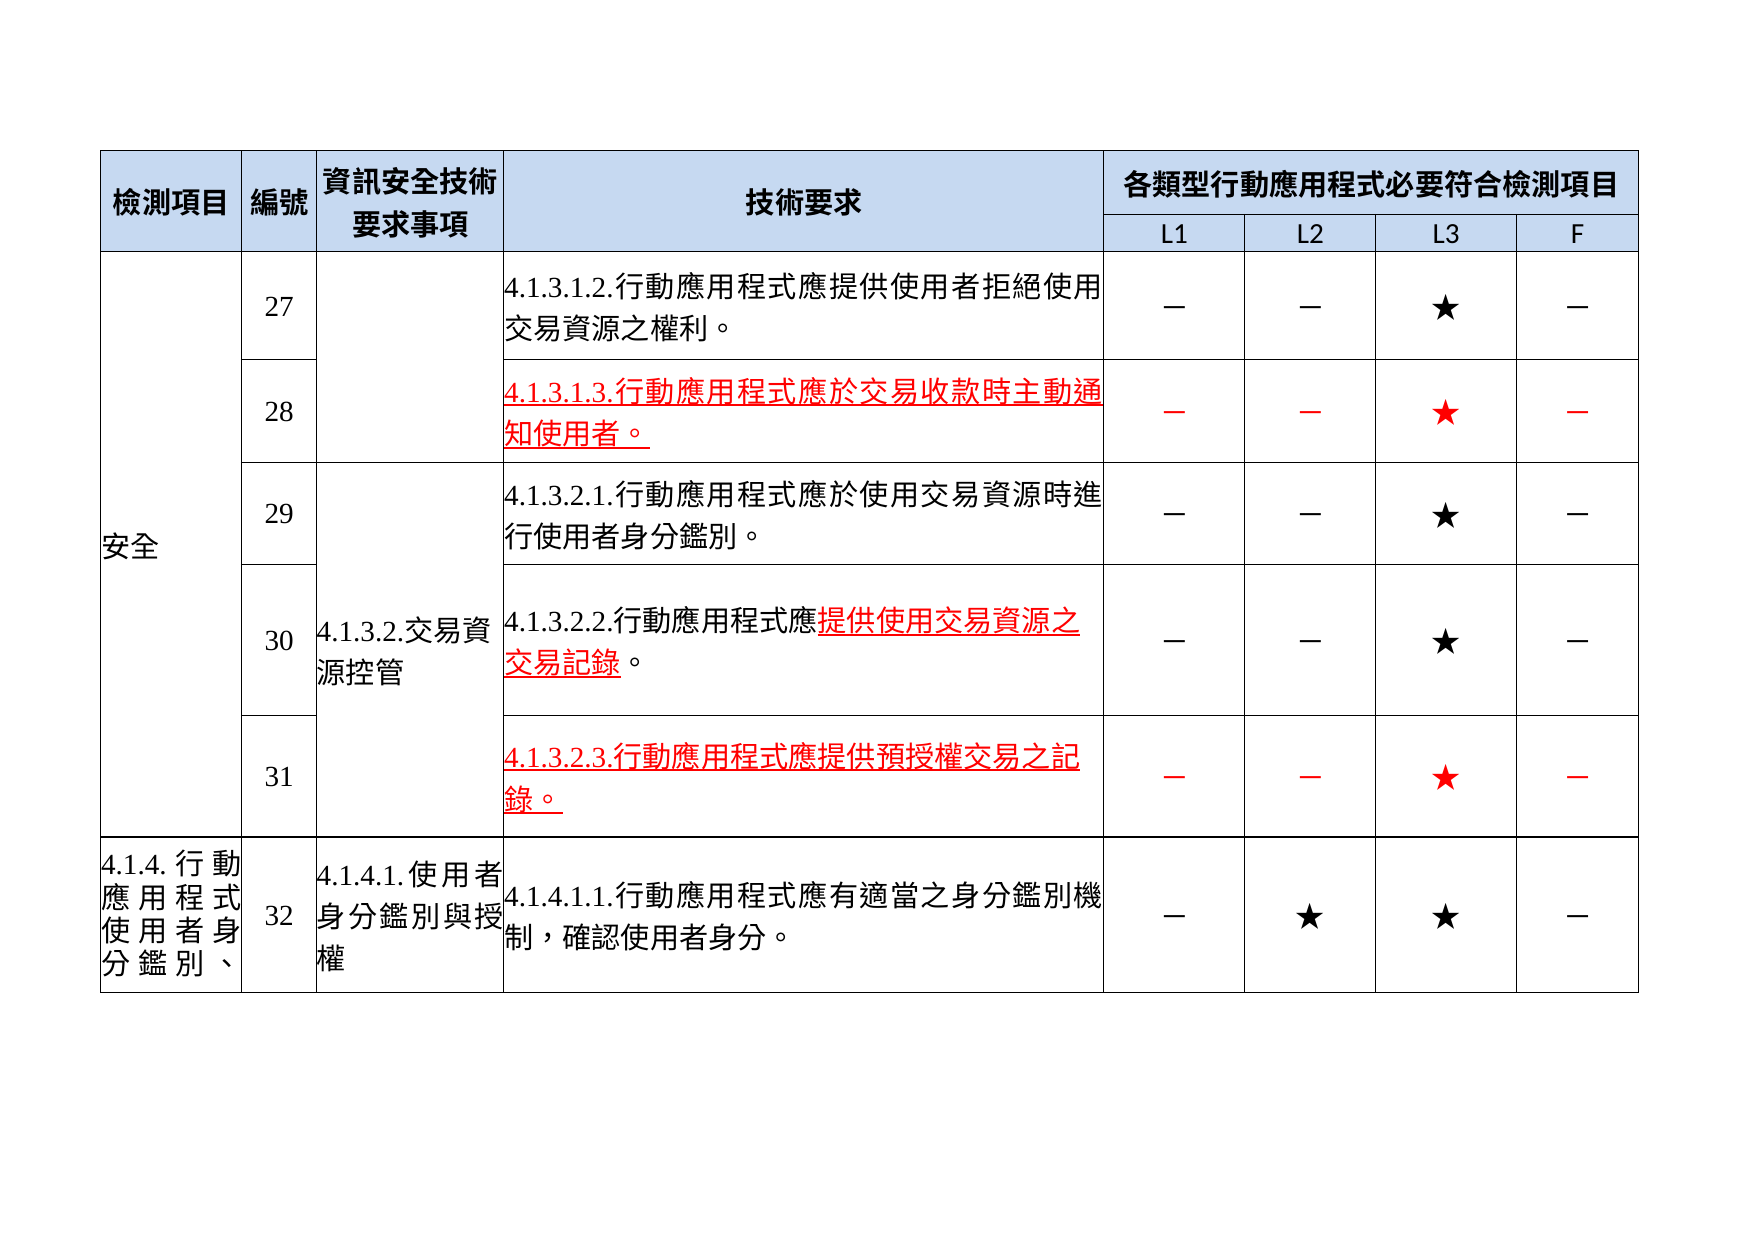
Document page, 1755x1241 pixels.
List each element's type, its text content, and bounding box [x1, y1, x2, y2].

table_cell ★ [1376, 565, 1516, 715]
table_cell ─ [1245, 360, 1375, 462]
table_cell 30 [242, 565, 316, 715]
table_cell [317, 252, 503, 462]
table_cell ─ [1517, 252, 1638, 359]
table_header 編號 [242, 151, 316, 251]
table_cell 32 [242, 838, 316, 992]
table_cell ─ [1517, 360, 1638, 462]
table_header 資訊安全技術要求事項 [317, 151, 503, 251]
table_cell ─ [1104, 716, 1244, 836]
table_cell 知使用者。 [504, 406, 1103, 462]
table_cell L1 [1104, 215, 1244, 251]
table_header 各類型行動應用程式必要符合檢測項目 [1104, 151, 1638, 214]
table_cell 4.1.3.1.3.行動應用程式應於交易收款時主動通 [504, 360, 1103, 404]
table_cell ★ [1376, 463, 1516, 564]
table_cell 4.1.4.1.使用者身分鑑別與授權 [317, 838, 503, 992]
table_cell 4.1.3.2.2.行動應用程式應提供使用交易資源之交易記錄。 [504, 565, 1103, 715]
table_cell ─ [1517, 565, 1638, 715]
table_cell 4.1.3.2.3.行動應用程式應提供預授權交易之記錄。 [504, 716, 1103, 836]
table_cell ─ [1517, 838, 1638, 992]
table_cell ─ [1517, 716, 1638, 836]
table_header 檢測項目 [101, 151, 241, 251]
table_cell 31 [242, 716, 316, 836]
table_cell ─ [1104, 360, 1244, 462]
table_cell 4.1.3.1.2.行動應用程式應提供使用者拒絕使用交易資源之權利。 [504, 252, 1103, 359]
table_cell 28 [242, 360, 316, 462]
table_cell L3 [1376, 215, 1516, 251]
table_cell ─ [1104, 565, 1244, 715]
table_cell ★ [1376, 252, 1516, 359]
table_cell ─ [1245, 565, 1375, 715]
table_header 技術要求 [504, 151, 1103, 251]
table_cell 4.1.3.2.1.行動應用程式應於使用交易資源時進行使用者身分鑑別。 [504, 463, 1103, 564]
table_cell ★ [1245, 838, 1375, 992]
table_cell 4.1.4.1.1.行動應用程式應有適當之身分鑑別機制，確認使用者身分。 [504, 838, 1103, 992]
table_cell L2 [1245, 215, 1375, 251]
table_cell 4.1.4.行動應用程式使用者身分鑑別、 [101, 838, 241, 992]
table_cell ★ [1376, 838, 1516, 992]
table_cell 29 [242, 463, 316, 564]
table_cell ─ [1104, 838, 1244, 992]
table_cell ★ [1376, 716, 1516, 836]
table_cell ─ [1245, 463, 1375, 564]
table_cell F [1517, 215, 1638, 251]
table_cell 27 [242, 252, 316, 359]
table_cell ★ [1376, 360, 1516, 462]
table_cell ─ [1245, 716, 1375, 836]
table_cell ─ [1517, 463, 1638, 564]
table_cell ─ [1245, 252, 1375, 359]
table_cell ─ [1104, 463, 1244, 564]
table_cell ─ [1104, 252, 1244, 359]
table_cell 4.1.3.2.交易資源控管 [317, 463, 503, 836]
table_cell 安全 [101, 252, 241, 836]
